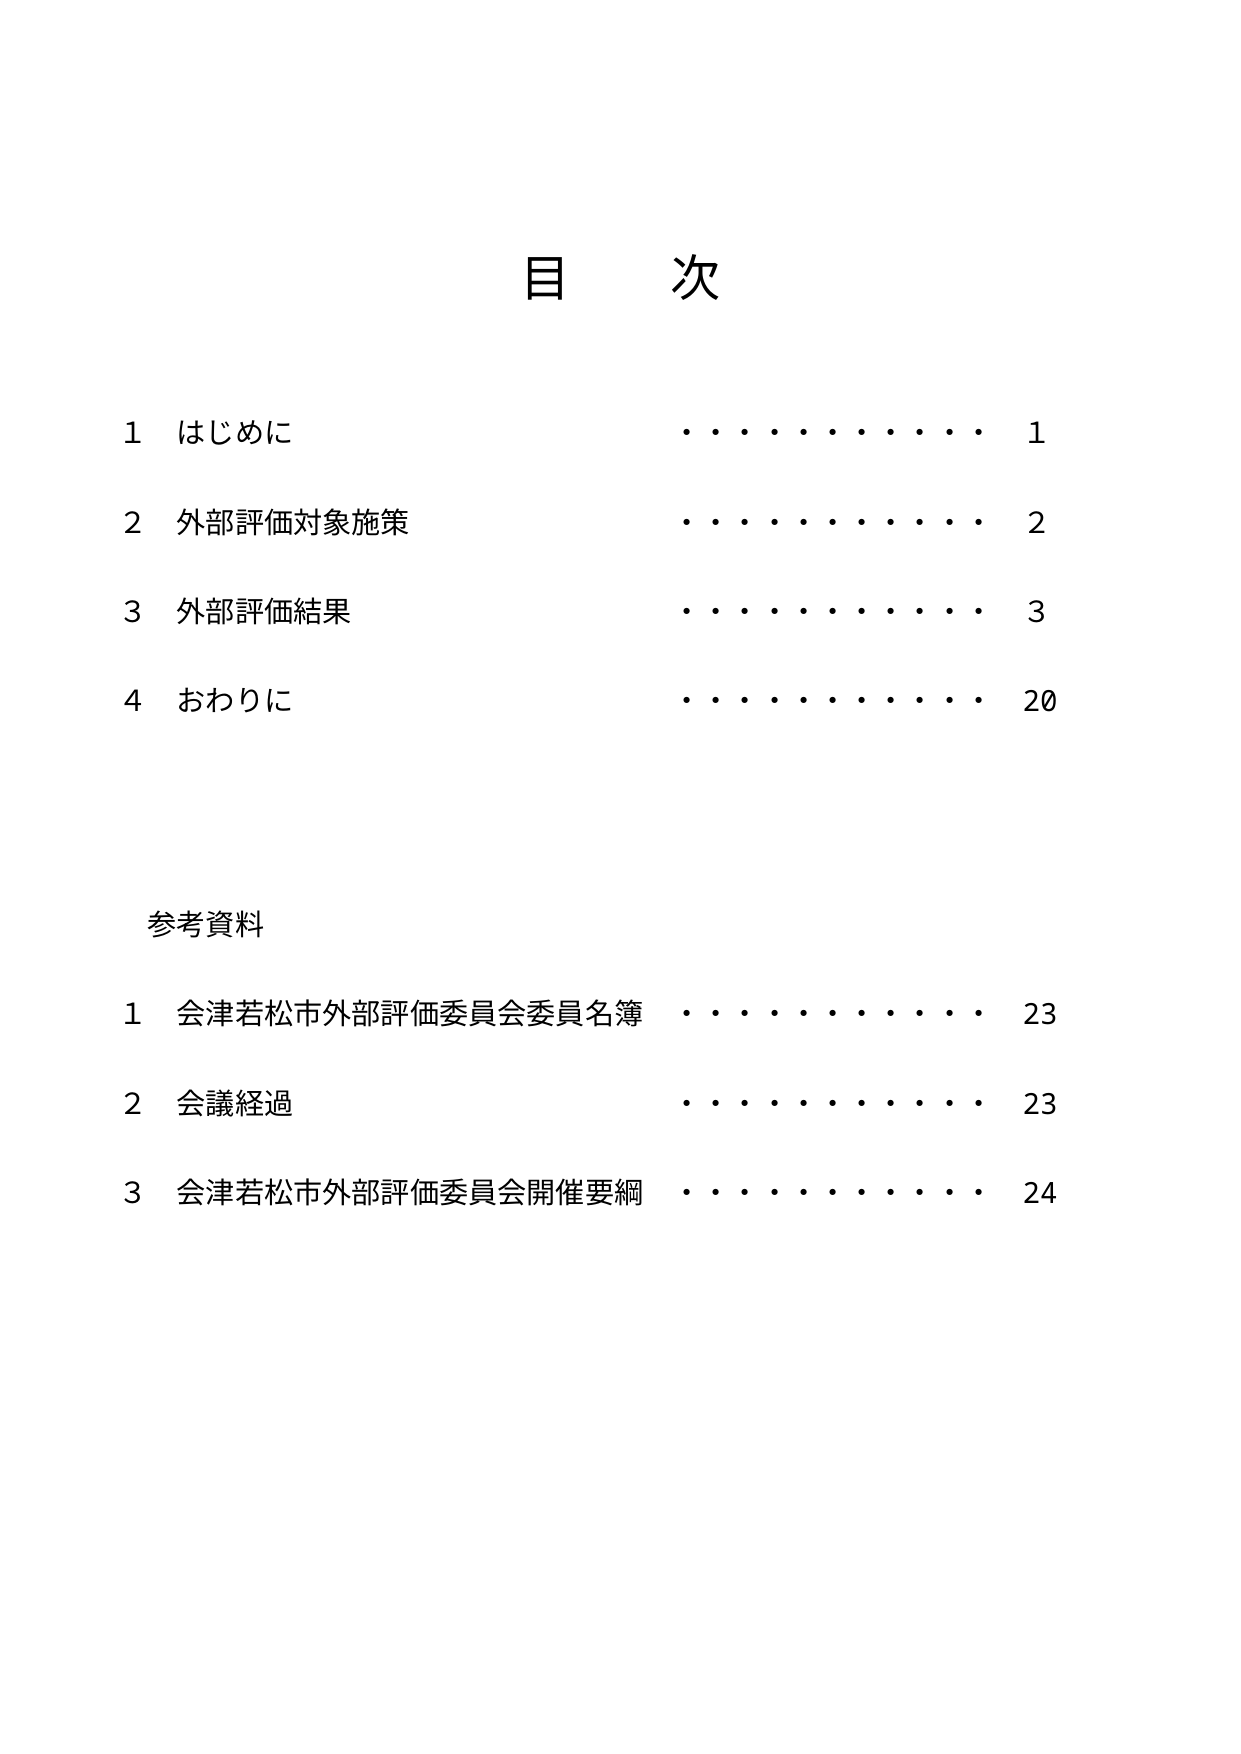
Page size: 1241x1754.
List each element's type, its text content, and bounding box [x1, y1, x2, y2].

text 参考資料 [118, 899, 1122, 944]
text ２ 会議経過 ・・・・・・・・・・・ 23 [118, 1078, 1122, 1123]
text ３ 外部評価結果 ・・・・・・・・・・・ ３ [118, 586, 1122, 631]
text 目 次 [118, 229, 1122, 318]
text ２ 外部評価対象施策 ・・・・・・・・・・・ ２ [118, 497, 1122, 542]
text １ 会津若松市外部評価委員会委員名簿 ・・・・・・・・・・・ 23 [118, 989, 1122, 1033]
text ３ 会津若松市外部評価委員会開催要綱 ・・・・・・・・・・・ 24 [118, 1167, 1122, 1212]
text １ はじめに ・・・・・・・・・・・ １ [118, 408, 1122, 452]
text ４ おわりに ・・・・・・・・・・・ 20 [118, 676, 1122, 721]
